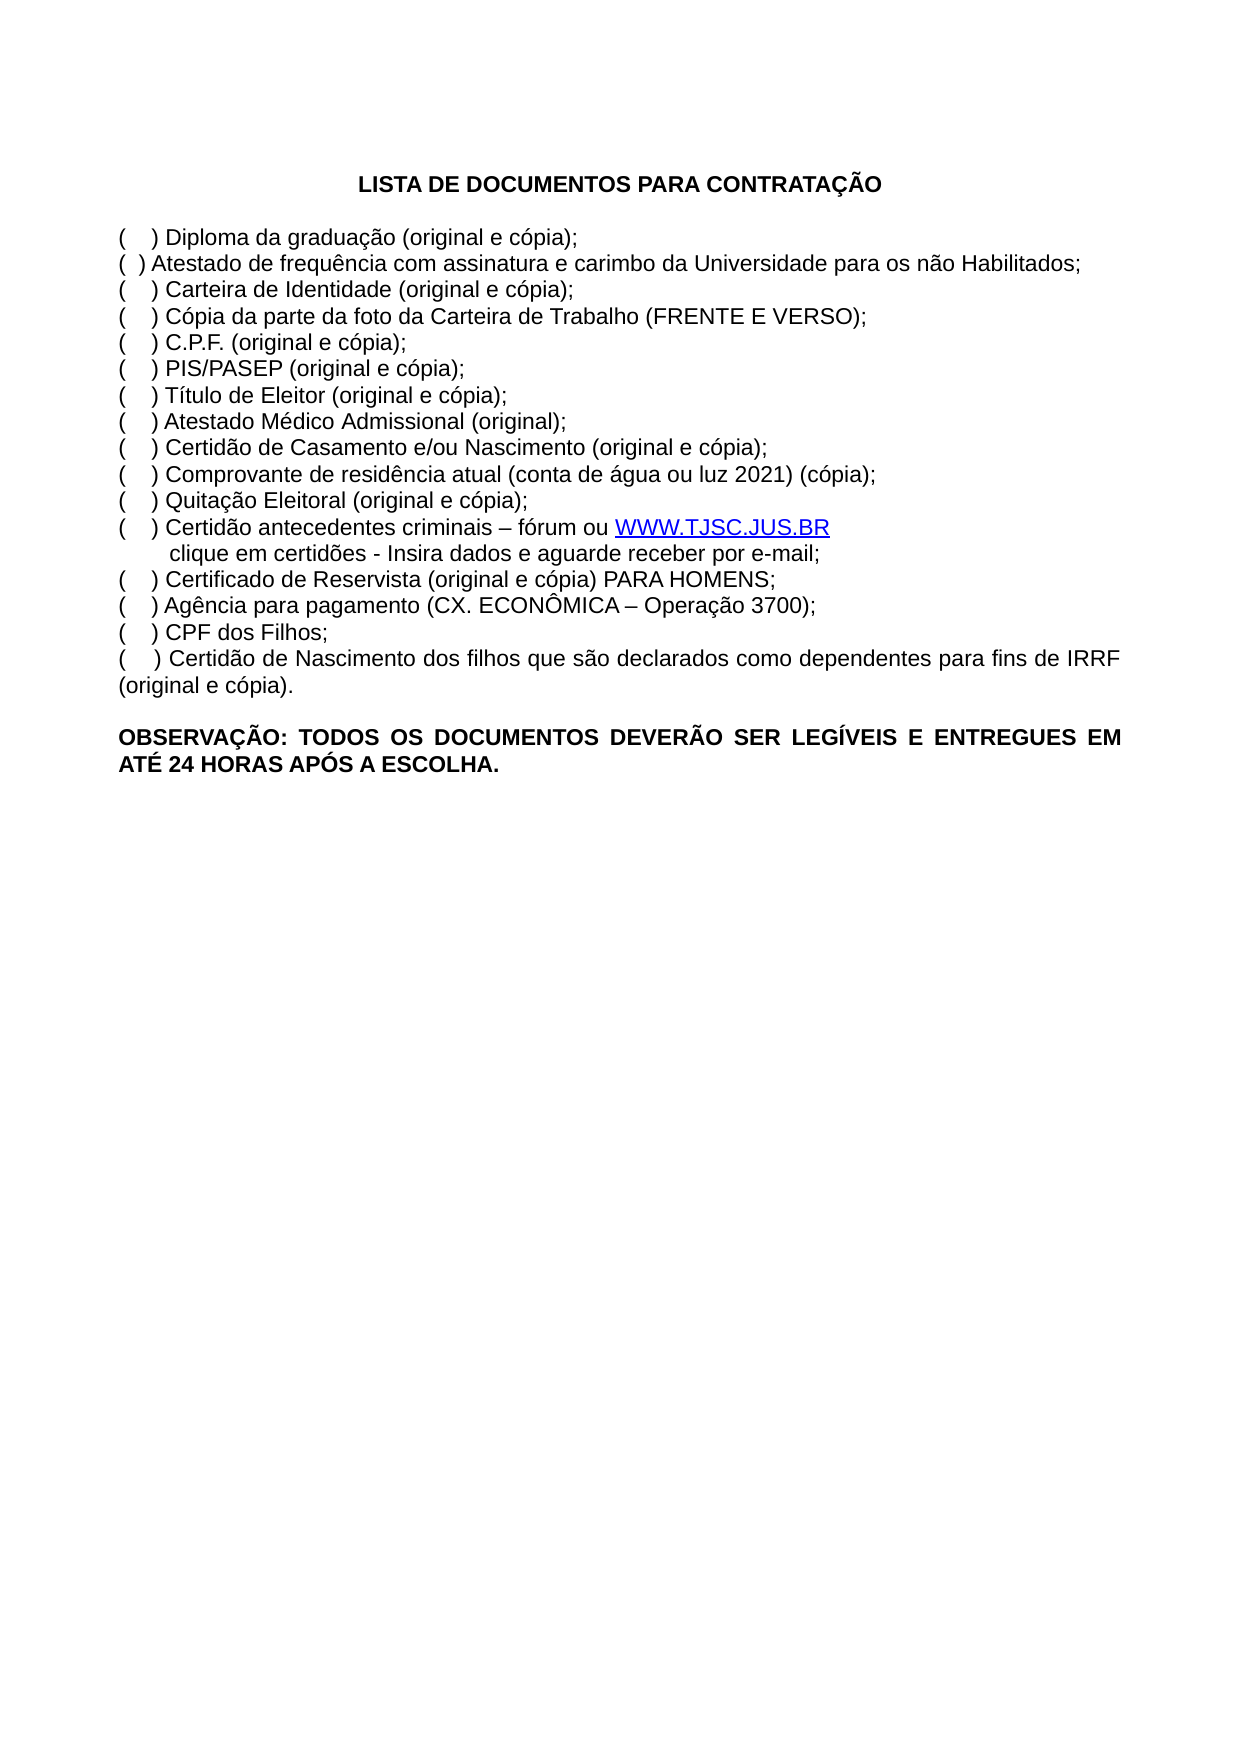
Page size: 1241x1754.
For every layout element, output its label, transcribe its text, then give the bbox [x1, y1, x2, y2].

text ( ) Certificado de Reservista (original e cópia) PARA HOMENS; [118, 566, 1122, 592]
text ( ) Cópia da parte da foto da Carteira de Trabalho (FRENTE E VERSO); [118, 303, 1122, 329]
text ( ) CPF dos Filhos; [118, 619, 1122, 645]
text ( ) Quitação Eleitoral (original e cópia); [118, 487, 1122, 513]
text ( ) Carteira de Identidade (original e cópia); [118, 276, 1122, 303]
text LISTA DE DOCUMENTOS PARA CONTRATAÇÃO [118, 171, 1122, 197]
text ( ) Atestado de frequência com assinatura e carimbo da Universidade para os não Habilitados; [118, 250, 1122, 276]
text ( ) Certidão de Casamento e/ou Nascimento (original e cópia); [118, 434, 1122, 461]
text ( ) PIS/PASEP (original e cópia); [118, 355, 1122, 382]
text ( ) Título de Eleitor (original e cópia); [118, 382, 1122, 408]
text ( ) Certidão de Nascimento dos filhos que são declarados como dependentes para fins de IRRF (original e cópia). [118, 645, 1122, 698]
text ( ) Comprovante de residência atual (conta de água ou luz 2021) (cópia); [118, 461, 1122, 487]
text ( ) C.P.F. (original e cópia); [118, 329, 1122, 355]
text ( ) Diploma da graduação (original e cópia); [118, 223, 1122, 250]
text clique em certidões - Insira dados e aguarde receber por e-mail; [118, 540, 1122, 566]
text OBSERVAÇÃO: TODOS OS DOCUMENTOS DEVERÃO SER LEGÍVEIS E ENTREGUES EM ATÉ 24 HORAS APÓS A ESCOLHA. [118, 724, 1122, 777]
text ( ) Certidão antecedentes criminais – fórum ou WWW.TJSC.JUS.BR [118, 513, 1122, 540]
text ( ) Agência para pagamento (CX. ECONÔMICA – Operação 3700); [118, 592, 1122, 619]
text ( ) Atestado Médico Admissional (original); [118, 408, 1122, 434]
